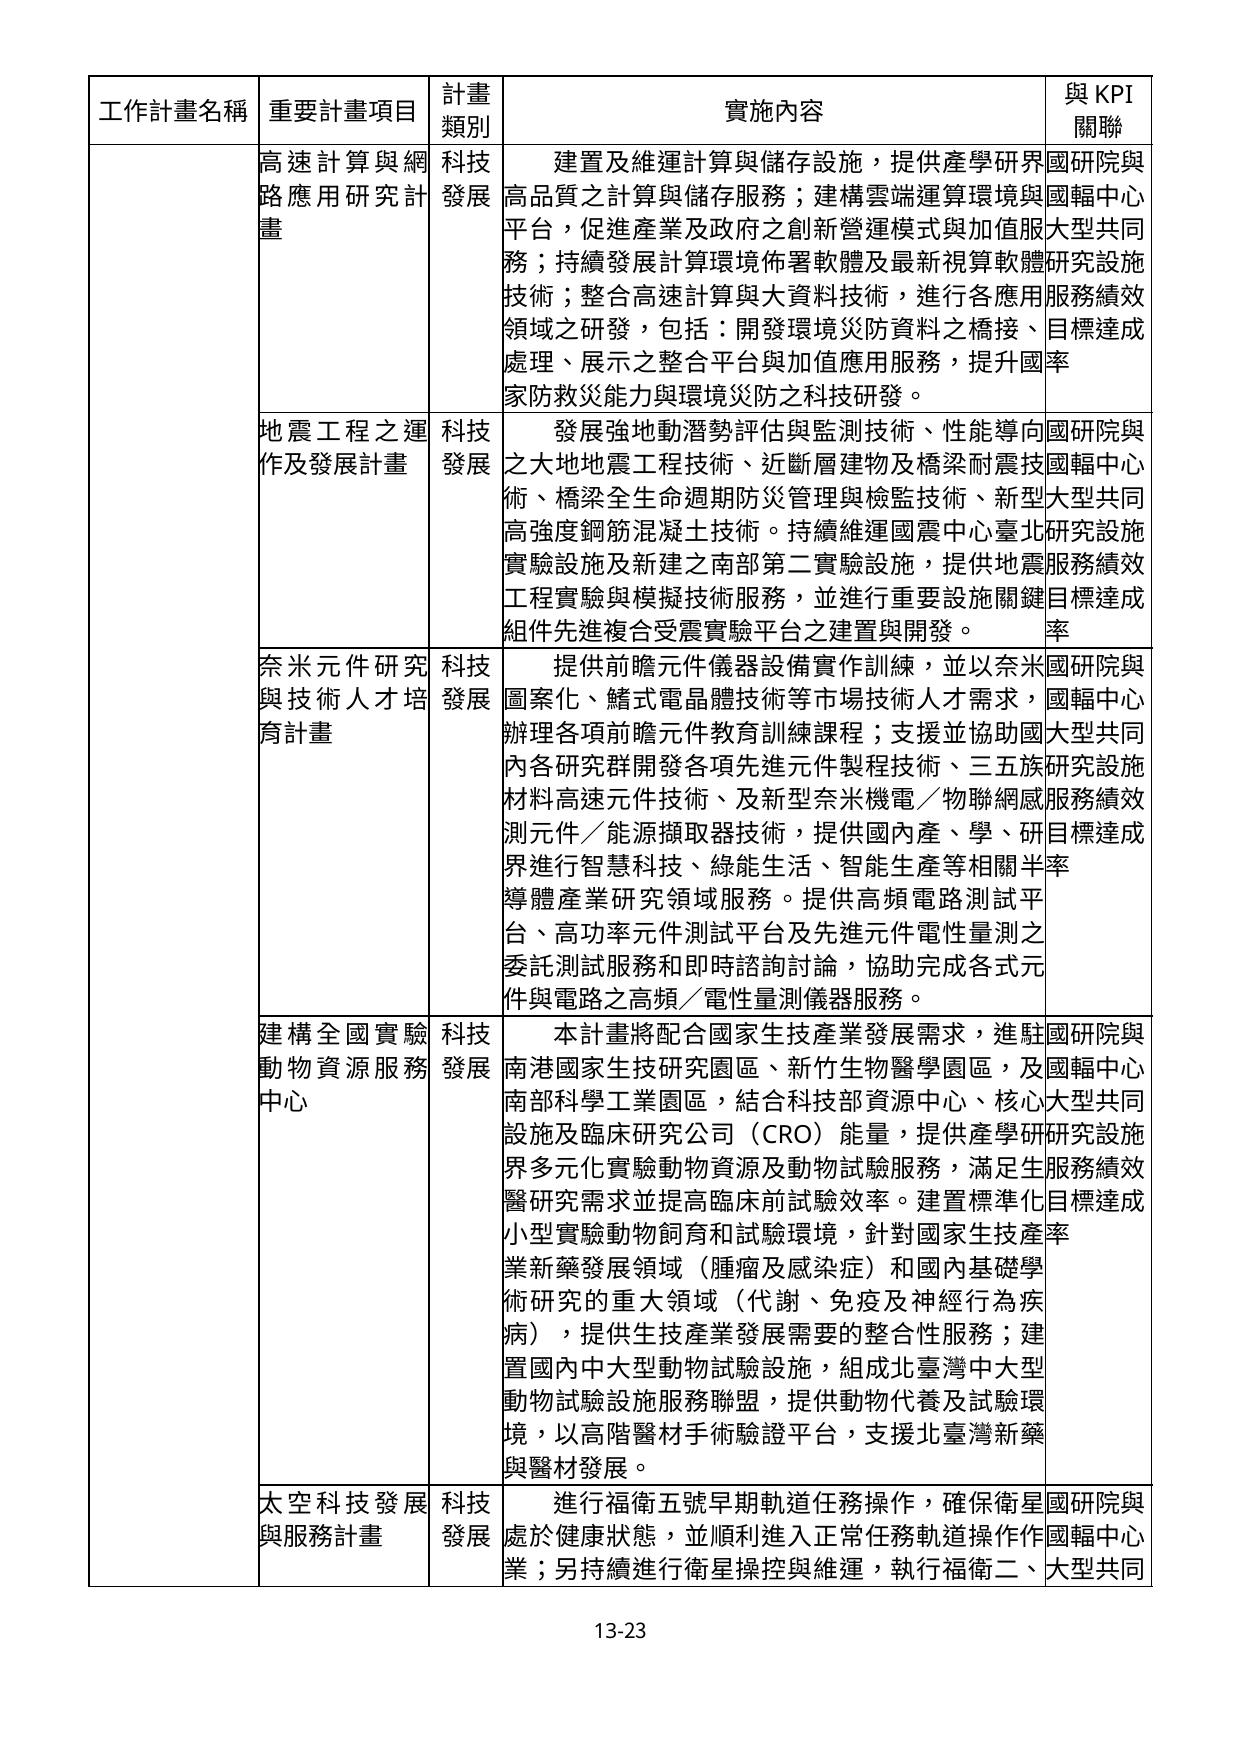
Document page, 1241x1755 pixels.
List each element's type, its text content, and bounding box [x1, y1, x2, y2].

table_cell 發展強地動潛勢評估與監測技術、性能導向之大地地震工程技術、近斷層建物及橋梁耐震技術、橋梁全生命週期防災管理與檢監技術、新型高強度鋼筋混凝土技術。持續維運國震中心臺北實驗設施及新建之南部第二實驗設施，提供地震工程實驗與模擬技術服務，並進行重要設施關鍵組件先進複合受震實驗平台之建置與開發。 [504, 413, 1045, 647]
table_header 計畫類別 [430, 77, 502, 143]
table_cell 太空科技發展與服務計畫 [260, 1486, 428, 1586]
table_cell 科技發展 [430, 649, 502, 1015]
table_cell 科技發展 [430, 145, 502, 412]
table_cell 國研院與國輻中心大型共同 [1046, 1486, 1151, 1586]
table_cell 進行福衛五號早期軌道任務操作，確保衛星處於健康狀態，並順利進入正常任務軌道操作作業；另持續進行衛星操控與維運，執行福衛二、 [504, 1486, 1045, 1586]
table_cell 地震工程之運作及發展計畫 [260, 413, 428, 647]
table_cell 本計畫將配合國家生技產業發展需求，進駐南港國家生技研究園區、新竹生物醫學園區，及南部科學工業園區，結合科技部資源中心、核心設施及臨床研究公司（CRO）能量，提供產學研界多元化實驗動物資源及動物試驗服務，滿足生醫研究需求並提高臨床前試驗效率。建置標準化小型實驗動物飼育和試驗環境，針對國家生技產業新藥發展領域（腫瘤及感染症）和國內基礎學術研究的重大領域（代謝、免疫及神經行為疾病），提供生技產業發展需要的整合性服務；建置國內中大型動物試驗設施，組成北臺灣中大型動物試驗設施服務聯盟，提供動物代養及試驗環境，以高階醫材手術驗證平台，支援北臺灣新藥與醫材發展。 [504, 1017, 1045, 1484]
table_cell 國研院與國輻中心大型共同研究設施服務績效目標達成率 [1046, 145, 1151, 412]
table_cell 建置及維運計算與儲存設施，提供產學研界高品質之計算與儲存服務；建構雲端運算環境與平台，促進產業及政府之創新營運模式與加值服務；持續發展計算環境佈署軟體及最新視算軟體技術；整合高速計算與大資料技術，進行各應用領域之研發，包括：開發環境災防資料之橋接、處理、展示之整合平台與加值應用服務，提升國家防救災能力與環境災防之科技研發。 [504, 145, 1045, 412]
table_header 工作計畫名稱 [90, 77, 258, 143]
table_cell 科技發展 [430, 1017, 502, 1484]
table_cell 國研院與國輻中心大型共同研究設施服務績效目標達成率 [1046, 1017, 1151, 1484]
table_header 實施內容 [504, 77, 1045, 143]
table_header 重要計畫項目 [260, 77, 428, 143]
table_cell [90, 145, 258, 1586]
table_cell 奈米元件研究與技術人才培育計畫 [260, 649, 428, 1015]
table_cell 國研院與國輻中心大型共同研究設施服務績效目標達成率 [1046, 413, 1151, 647]
table_cell 提供前瞻元件儀器設備實作訓練，並以奈米圖案化、鰭式電晶體技術等市場技術人才需求，辦理各項前瞻元件教育訓練課程；支援並協助國內各研究群開發各項先進元件製程技術、三五族材料高速元件技術、及新型奈米機電／物聯網感測元件／能源擷取器技術，提供國內產、學、研界進行智慧科技、綠能生活、智能生產等相關半導體產業研究領域服務。提供高頻電路測試平台、高功率元件測試平台及先進元件電性量測之委託測試服務和即時諮詢討論，協助完成各式元件與電路之高頻／電性量測儀器服務。 [504, 649, 1045, 1015]
table_cell 建構全國實驗動物資源服務中心 [260, 1017, 428, 1484]
table_cell 科技發展 [430, 413, 502, 647]
table_cell 高速計算與網路應用研究計畫 [260, 145, 428, 412]
table_header 與KPI 關聯 [1046, 77, 1151, 143]
table_cell 國研院與國輻中心大型共同研究設施服務績效目標達成率 [1046, 649, 1151, 1015]
table_cell 科技發展 [430, 1486, 502, 1586]
